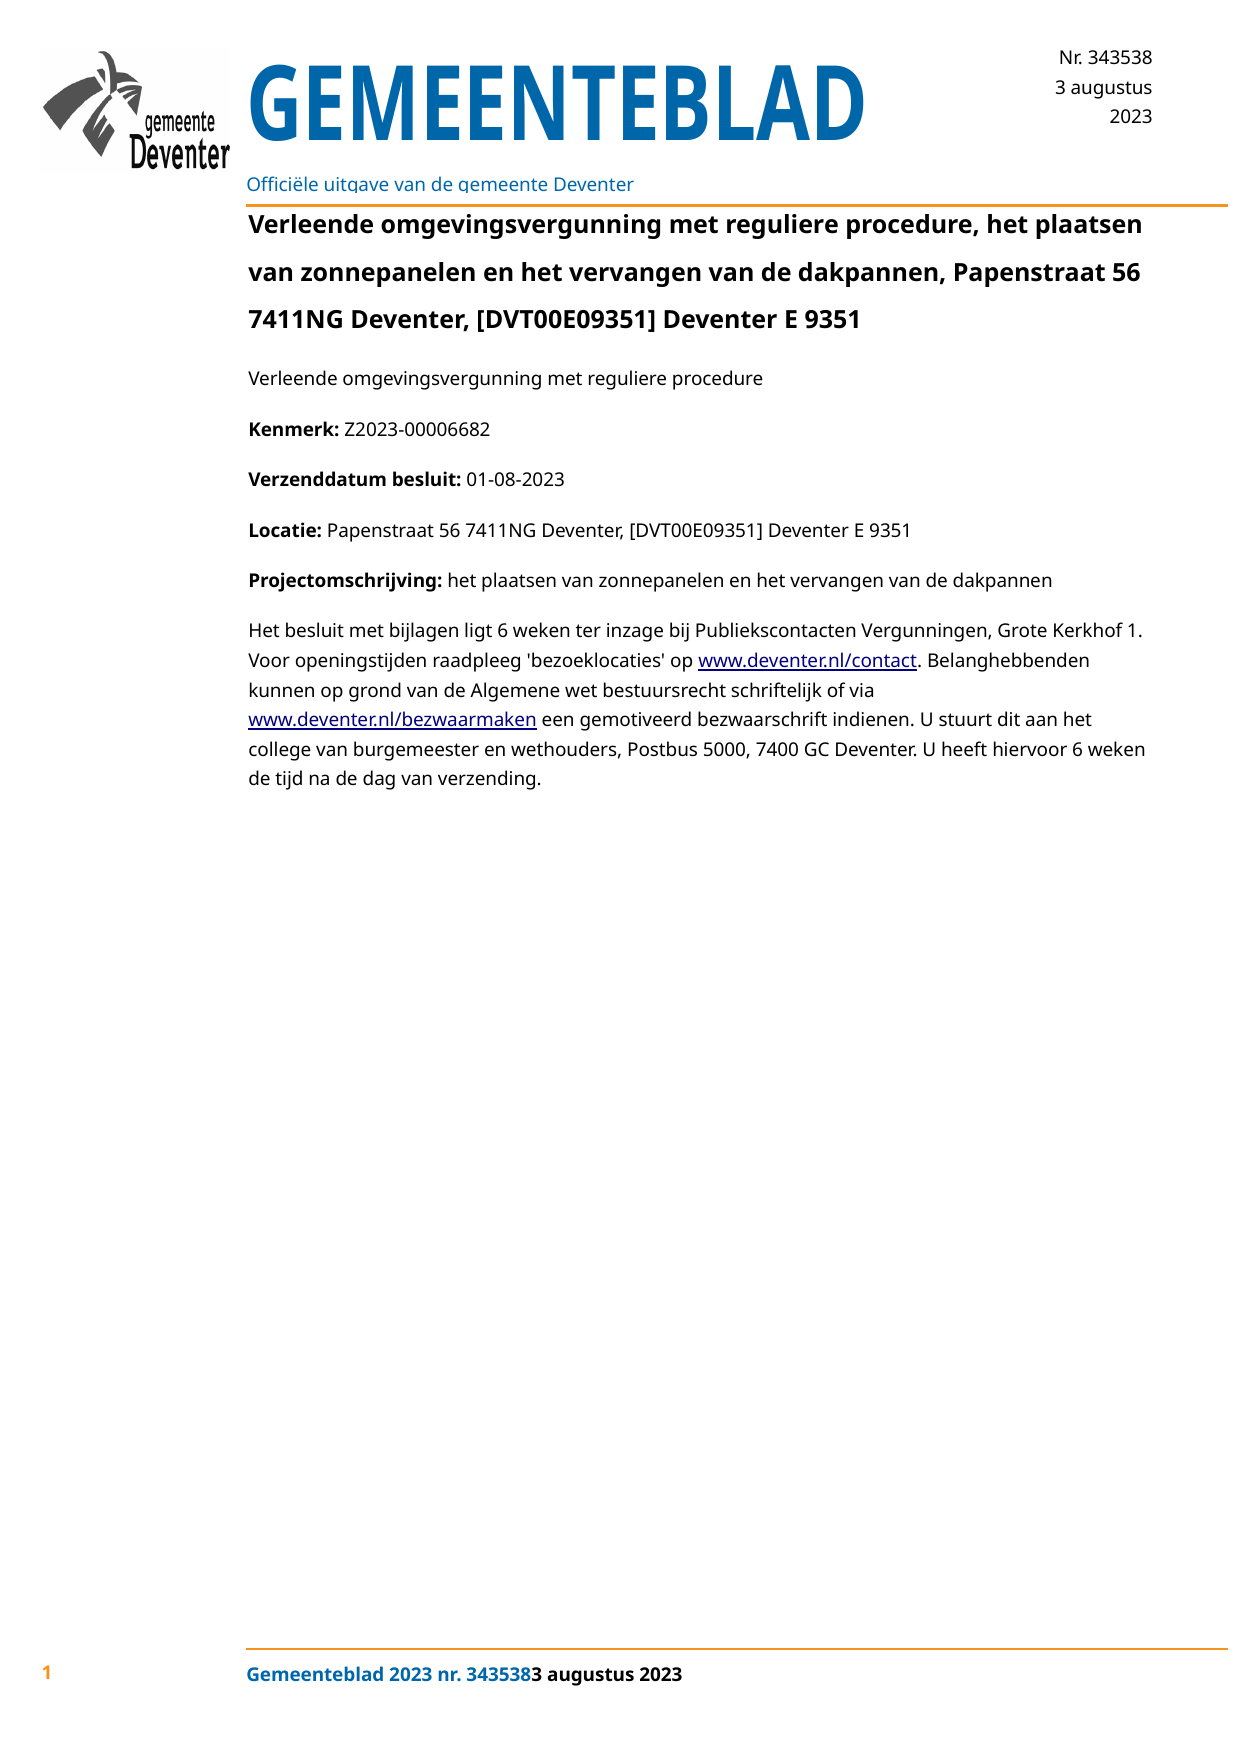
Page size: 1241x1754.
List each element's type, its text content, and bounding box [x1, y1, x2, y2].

text Verleende omgevingsvergunning met reguliere procedure [248, 366, 1152, 391]
text Verzenddatum besluit: 01-08-2023 [248, 466, 1152, 492]
text Locatie: Papenstraat 56 7411NG Deventer, [DVT00E09351] Deventer E 9351 [248, 517, 1152, 542]
text Projectomschrijving: het plaatsen van zonnepanelen en het vervangen van de dakpannen [248, 567, 1152, 593]
text Het besluit met bijlagen ligt 6 weken ter inzage bij Publiekscontacten Vergunningen, Grote Kerkhof 1. Voor openingstijden raadpleeg 'bezoeklocaties' op www.deventer.nl/contact. Belanghebbenden kunnen op grond van de Algemene wet bestuursrecht schriftelijk of via www.deventer.nl/bezwaarmaken een gemotiveerd bezwaarschrift indienen. U stuurt dit aan het college van burgemeester en wethouders, Postbus 5000, 7400 GC Deventer. U heeft hiervoor 6 weken de tijd na de dag van verzending. [248, 618, 1152, 791]
picture [41, 47, 231, 172]
text Kenmerk: Z2023-00006682 [248, 416, 1152, 442]
text Verleende omgevingsvergunning met reguliere procedure, het plaatsen van zonnepanelen en het vervangen van de dakpannen, Papenstraat 56 7411NG Deventer, [DVT00E09351] Deventer E 9351 [248, 207, 1152, 336]
